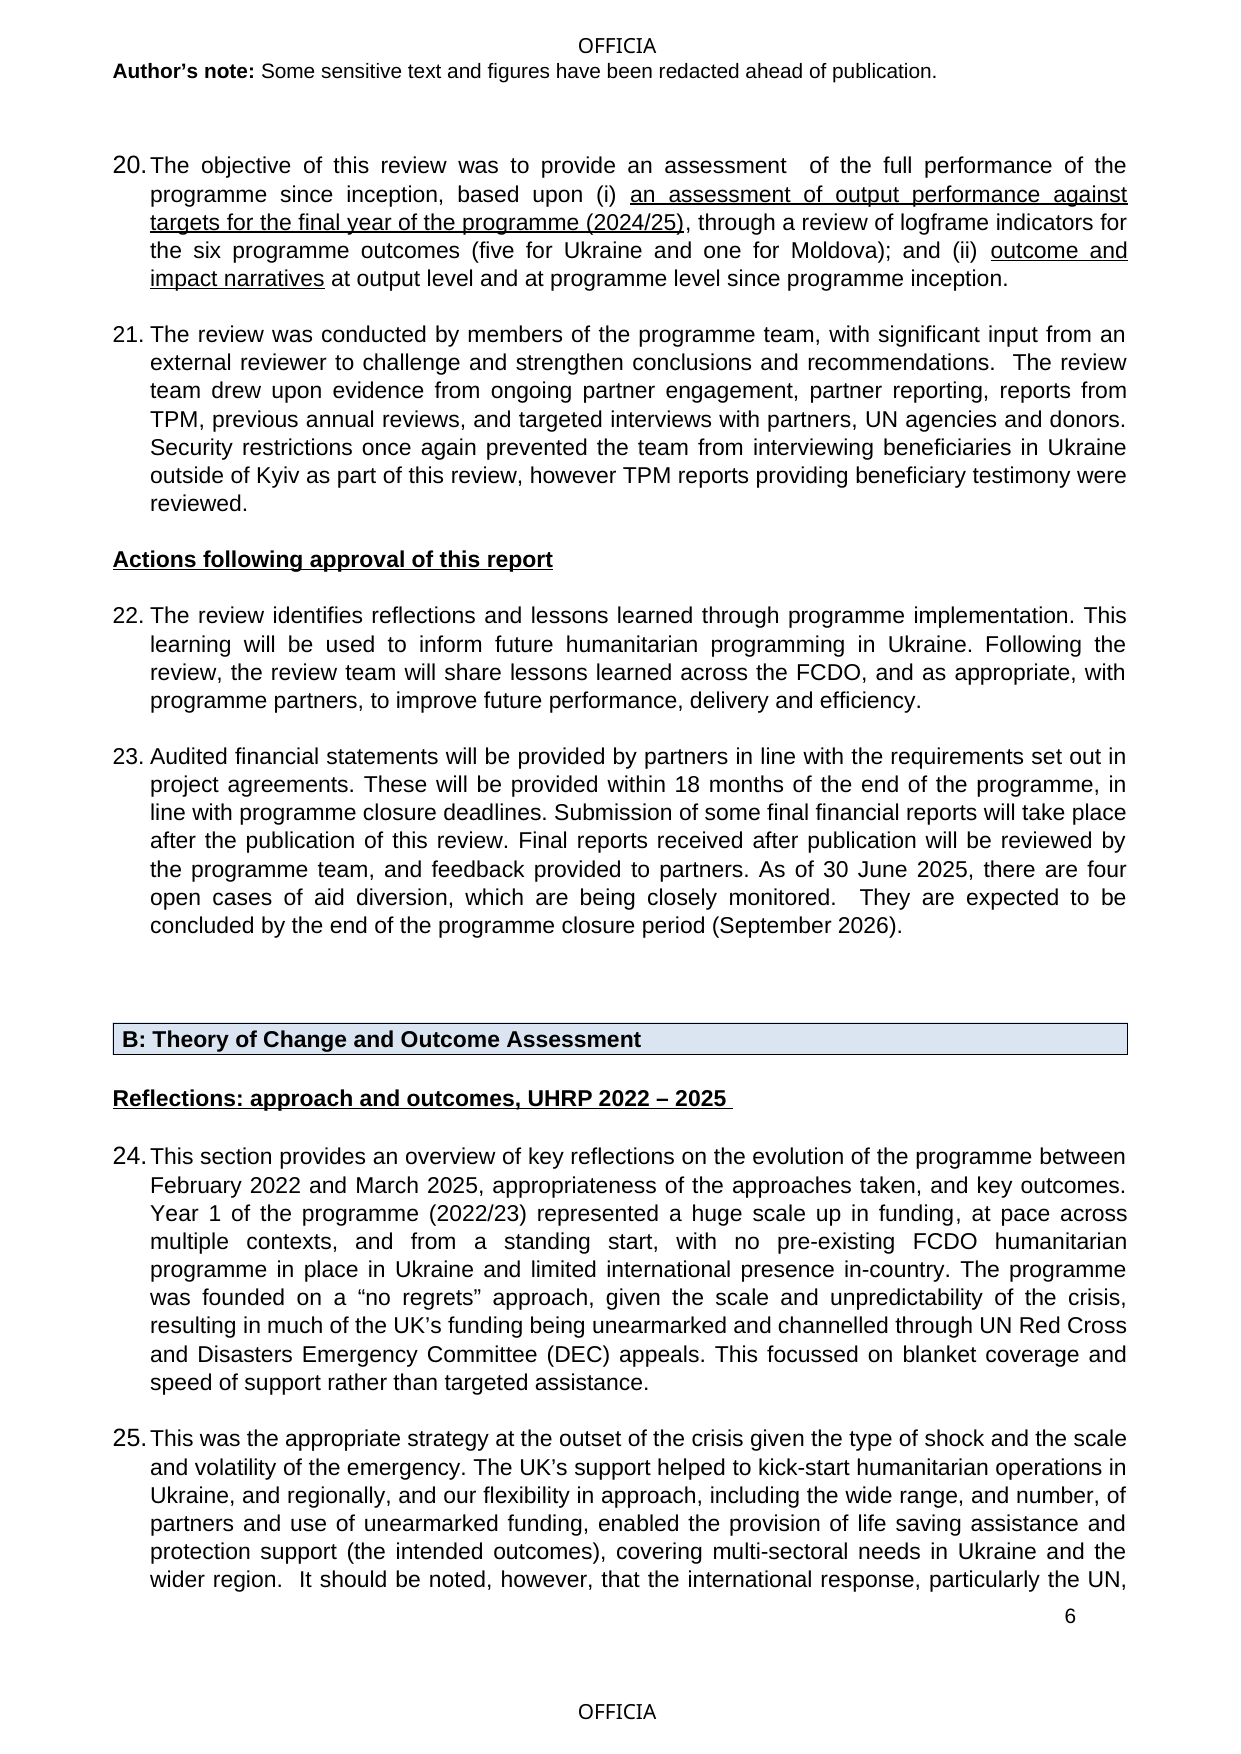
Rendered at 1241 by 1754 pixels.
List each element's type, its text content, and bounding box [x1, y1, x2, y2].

list This was the appropriate strategy at the outset of the crisis given the type of shock and the scale and volatility of the emergency. The UK’s support helped to kick-start humanitarian operations in Ukraine, and regionally, and our flexibility in approach, including the wide range, and number, of partners and use of unearmarked funding, enabled the provision of life saving assistance and protection support (the intended outcomes), covering multi-sectoral needs in Ukraine and the wider region. It should be noted, however, that the international response, particularly the UN, [112, 1423, 1128, 1592]
list This section provides an overview of key reflections on the evolution of the programme between February 2022 and March 2025, appropriateness of the approaches taken, and key outcomes. Year 1 of the programme (2022/23) represented a huge scale up in funding, at pace across multiple contexts, and from a standing start, with no pre-existing FCDO humanitarian programme in place in Ukraine and limited international presence in-country. The programme was founded on a “no regrets” approach, given the scale and unpredictability of the crisis, resulting in much of the UK’s funding being unearmarked and channelled through UN Red Cross and Disasters Emergency Committee (DEC) appeals. This focussed on blanket coverage and speed of support rather than targeted assistance. [112, 1141, 1128, 1395]
text Reflections: approach and outcomes, UHRP 2022 – 2025 [112, 1085, 1128, 1111]
list The review identifies reflections and lessons learned through programme implementation. This learning will be used to inform future humanitarian programming in Ukraine. Following the review, the review team will share lessons learned across the FCDO, and as appropriate, with programme partners, to improve future performance, delivery and efficiency. [112, 602, 1128, 713]
list The review was conducted by members of the programme team, with significant input from an external reviewer to challenge and strengthen conclusions and recommendations. The review team drew upon evidence from ongoing partner engagement, partner reporting, reports from TPM, previous annual reviews, and targeted interviews with partners, UN agencies and donors. Security restrictions once again prevented the team from interviewing beneficiaries in Ukraine outside of Kyiv as part of this review, however TPM reports providing beneficiary testimony were reviewed. [112, 321, 1128, 516]
subtitle B: Theory of Change and Outcome Assessment [114, 1024, 1127, 1054]
list Audited financial statements will be provided by partners in line with the requirements set out in project agreements. These will be provided within 18 months of the end of the programme, in line with programme closure deadlines. Submission of some final financial reports will take place after the publication of this review. Final reports received after publication will be reviewed by the programme team, and feedback provided to partners. As of 30 June 2025, there are four open cases of aid diversion, which are being closely monitored. They are expected to be concluded by the end of the programme closure period (September 2026). [112, 743, 1128, 938]
list The objective of this review was to provide an assessment of the full performance of the programme since inception, based upon (i) an assessment of output performance against targets for the final year of the programme (2024/25), through a review of logframe indicators for the six programme outcomes (five for Ukraine and one for Moldova); and (ii) outcome and impact narratives at output level and at programme level since programme inception. [112, 150, 1128, 291]
text Actions following approval of this report [112, 546, 1128, 572]
